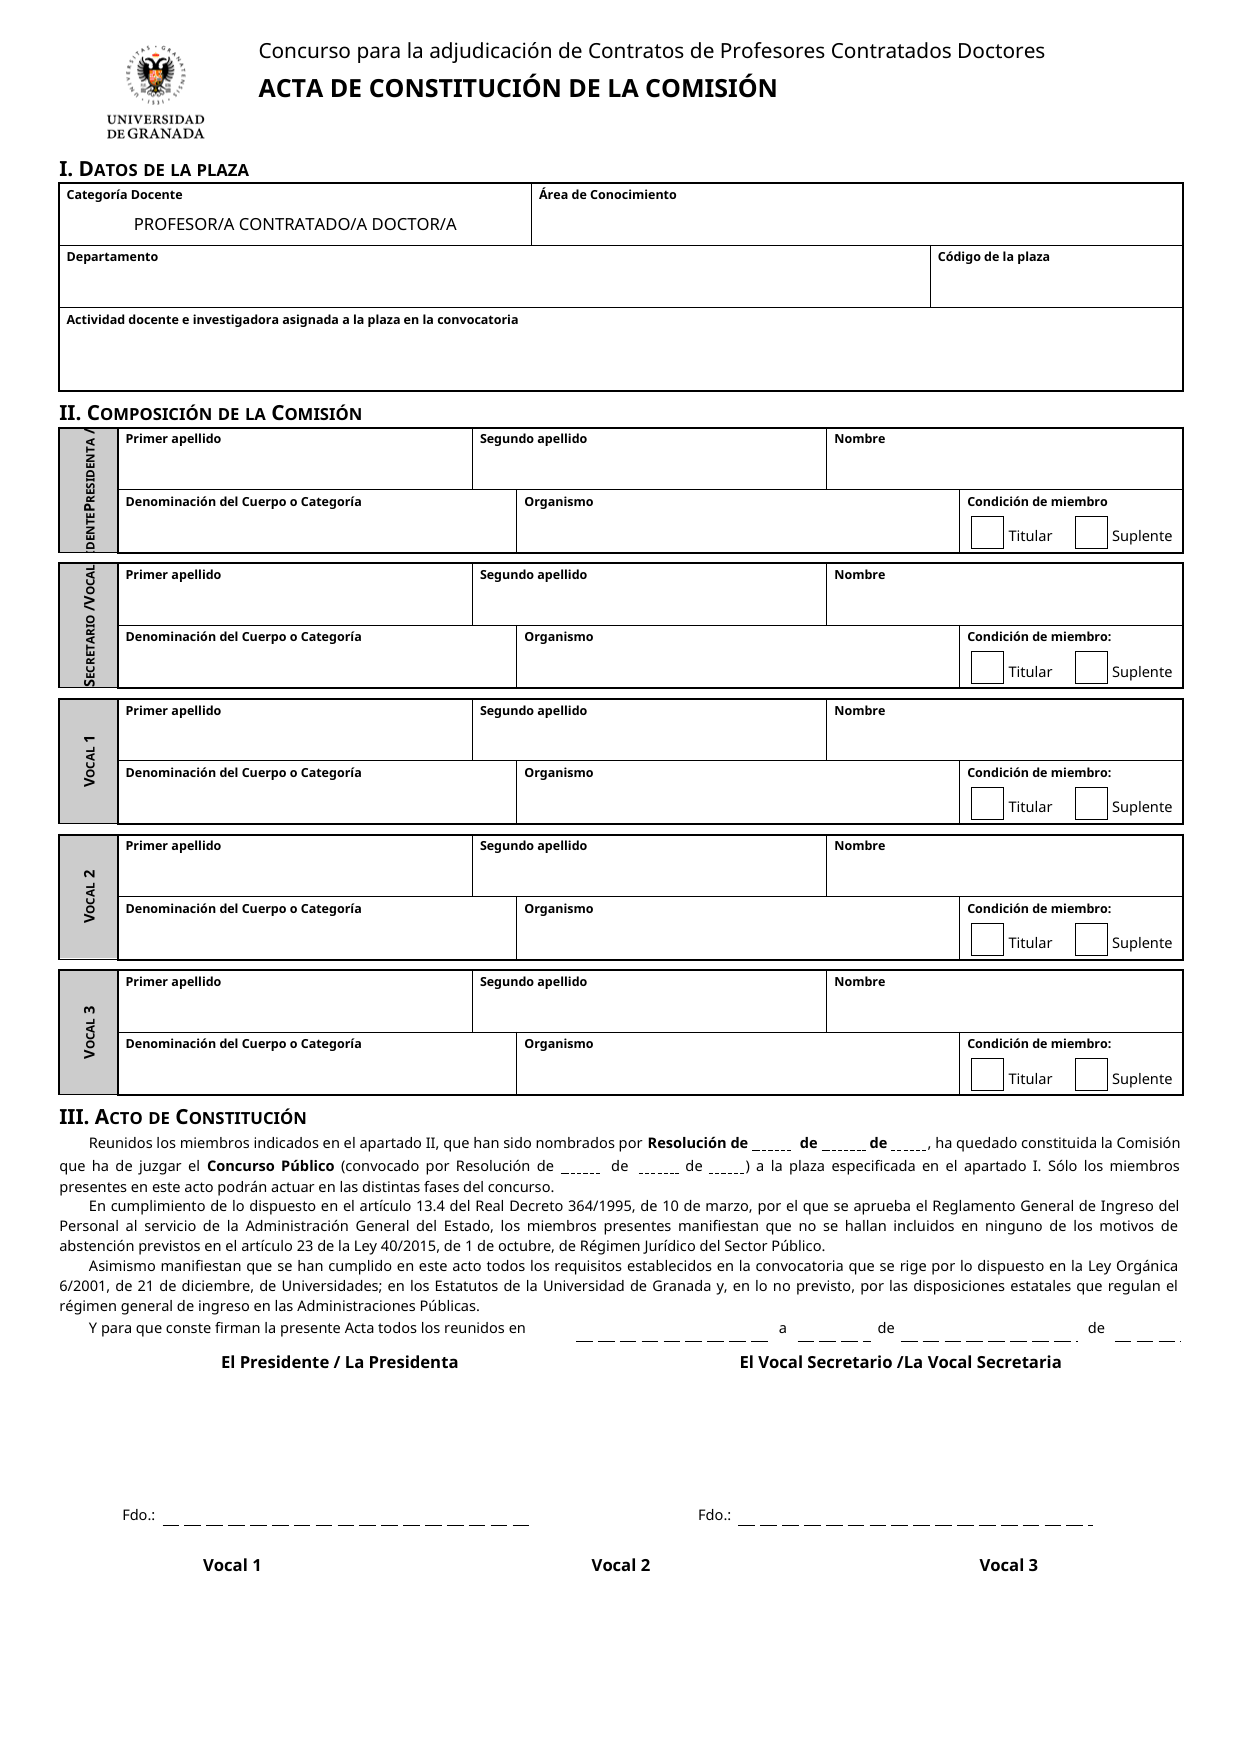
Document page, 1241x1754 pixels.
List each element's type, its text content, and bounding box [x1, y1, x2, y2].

table_cell [119, 781, 516, 823]
table_header Vocal 1 [60, 700, 117, 823]
table_header Primer apellido [119, 836, 472, 854]
table_header Vocal 2 [431, 1554, 810, 1693]
table_cell Departamento [60, 246, 930, 266]
table_cell Organismo [517, 897, 959, 917]
table_header Nombre [827, 971, 1182, 990]
table_cell [1093, 1504, 1181, 1524]
table_cell [517, 646, 959, 687]
table_header Primer apellido [119, 971, 472, 990]
table_header Primer apellido [119, 429, 472, 447]
table_cell Condición de miembro [960, 490, 1182, 510]
table_cell [163, 1504, 532, 1524]
table_cell Organismo [517, 1033, 959, 1052]
table_cell [119, 990, 472, 1032]
table_cell Profesor/a CONTRATADO/a DOCTOR/A [60, 203, 531, 245]
table_header El Vocal Secretario /La Vocal Secretaria [620, 1350, 1181, 1504]
table_cell [827, 990, 1182, 1032]
table_cell Suplente [1063, 917, 1182, 958]
table_cell [119, 510, 516, 552]
table_cell Titular [960, 1053, 1063, 1094]
table_header Nombre [827, 564, 1182, 583]
picture [96, 29, 214, 148]
subtitle III. Acto de Constitución [59, 1102, 1181, 1131]
table_cell Denominación del Cuerpo o Categoría [119, 1033, 516, 1052]
table_cell Suplente [1063, 510, 1182, 552]
table_header Y para que conste firman la presente Acta todos los reunidos en [59, 1316, 576, 1341]
table_header [798, 1316, 871, 1341]
table_cell Condición de miembro: [960, 626, 1182, 646]
table_cell Denominación del Cuerpo o Categoría [119, 626, 516, 646]
table_header Segundo apellido [473, 836, 826, 854]
table_header Vocal 2 [60, 836, 117, 958]
table_cell Fdo.: [59, 1504, 162, 1524]
table_cell Condición de miembro: [960, 1033, 1182, 1052]
table_cell Organismo [517, 490, 959, 510]
table_cell Denominación del Cuerpo o Categoría [119, 761, 516, 781]
table_header Segundo apellido [473, 564, 826, 583]
table_header Área de Conocimiento [532, 184, 1182, 203]
text Asimismo manifiestan que se han cumplido en este acto todos los requisitos establecidos en la convocatoria que se rige por lo dispuesto en la Ley Orgánica 6/2001, de 21 de diciembre, de Universidades; en los Estatutos de la Universidad de Granada y, en lo no previsto, por las disposiciones estatales que regulan el régimen general de ingreso en las Administraciones Públicas. [59, 1256, 1181, 1316]
table_cell [517, 1053, 959, 1094]
table_cell Denominación del Cuerpo o Categoría [119, 490, 516, 510]
table_cell [60, 266, 930, 307]
table_cell Titular [960, 917, 1063, 958]
table_header Nombre [827, 429, 1182, 447]
table_header Segundo apellido [473, 429, 826, 447]
table_header Nombre [827, 700, 1182, 719]
table_cell [517, 781, 959, 823]
table_cell [473, 448, 826, 489]
table_cell Titular [960, 781, 1063, 823]
table_cell Denominación del Cuerpo o Categoría [119, 897, 516, 917]
table_cell Organismo [517, 761, 959, 781]
table_cell Condición de miembro: [960, 761, 1182, 781]
table_cell [517, 510, 959, 552]
table_cell [119, 917, 516, 958]
table_header Vocal 1 [33, 1554, 431, 1693]
table_header Primer apellido [119, 564, 472, 583]
table_cell [119, 448, 472, 489]
subtitle I. Datos de la plaza [59, 154, 1181, 182]
table_header Vocal 3 [60, 971, 117, 1094]
table_header Segundo apellido [473, 971, 826, 990]
table_cell Suplente [1063, 1053, 1182, 1094]
table_cell Condición de miembro: [960, 897, 1182, 917]
table_header Nombre [827, 836, 1182, 854]
table_cell Código de la plaza [931, 246, 1182, 266]
table_cell Organismo [517, 626, 959, 646]
table_cell [119, 646, 516, 687]
table_cell [119, 854, 472, 896]
table_header Vocal Secretario / Secretaria [60, 564, 117, 687]
table_cell [119, 1053, 516, 1094]
subtitle II. Composición de la Comisión [59, 398, 1181, 427]
table_cell [473, 719, 826, 760]
table_header El Presidente / La Presidenta [59, 1350, 620, 1504]
table_cell [119, 719, 472, 760]
table_cell [827, 583, 1182, 625]
table_header [59, 30, 251, 149]
table_cell [119, 583, 472, 625]
table_cell [738, 1504, 1093, 1524]
table_cell [517, 917, 959, 958]
table_header Segundo apellido [473, 700, 826, 719]
table_cell Titular [960, 646, 1063, 687]
table_cell [473, 854, 826, 896]
table_cell Fdo.: [620, 1504, 738, 1524]
table_header Vocal 3 [810, 1554, 1207, 1693]
text Reunidos los miembros indicados en el apartado II, que han sido nombrados por Resolución de de de , ha quedado constituida la Comisión que ha de juzgar el Concurso Público (convocado por Resolución de de de ) a la plaza especificada en el apartado I. Sólo los miembros presentes en este acto podrán actuar en las distintas fases del concurso. [59, 1131, 1181, 1196]
table_cell [931, 266, 1182, 307]
table_header [1115, 1316, 1181, 1341]
table_header [901, 1316, 1078, 1341]
table_header Concurso para la adjudicación de Contratos de Profesores Contratados Doctores ACTA DE CONSTITUCIÓN DE LA COMISIÓN [251, 30, 1181, 148]
table_cell Suplente [1063, 781, 1182, 823]
table_cell [827, 448, 1182, 489]
text En cumplimiento de lo dispuesto en el artículo 13.4 del Real Decreto 364/1995, de 10 de marzo, por el que se aprueba el Reglamento General de Ingreso del Personal al servicio de la Administración General del Estado, los miembros presentes manifiestan que no se hallan incluidos en ninguno de los motivos de abstención previstos en el artículo 23 de la Ley 40/2015, de 1 de octubre, de Régimen Jurídico del Sector Público. [59, 1196, 1181, 1256]
table_cell Actividad docente e investigadora asignada a la plaza en la convocatoria [60, 308, 1182, 328]
table_cell [532, 1504, 620, 1524]
table_cell [473, 990, 826, 1032]
table_header a [768, 1316, 797, 1341]
table_cell [60, 328, 1182, 390]
table_cell [827, 719, 1182, 760]
table_cell [532, 203, 1182, 245]
table_header Primer apellido [119, 700, 472, 719]
table_header de [871, 1316, 901, 1341]
table_cell Titular [960, 510, 1063, 552]
table_header Categoría Docente [60, 184, 531, 203]
table_header de [1078, 1316, 1115, 1341]
table_cell [827, 854, 1182, 896]
table_header [576, 1316, 768, 1341]
table_header Presidenta / Presidente [60, 429, 117, 552]
table_cell Suplente [1063, 646, 1182, 687]
table_cell [473, 583, 826, 625]
